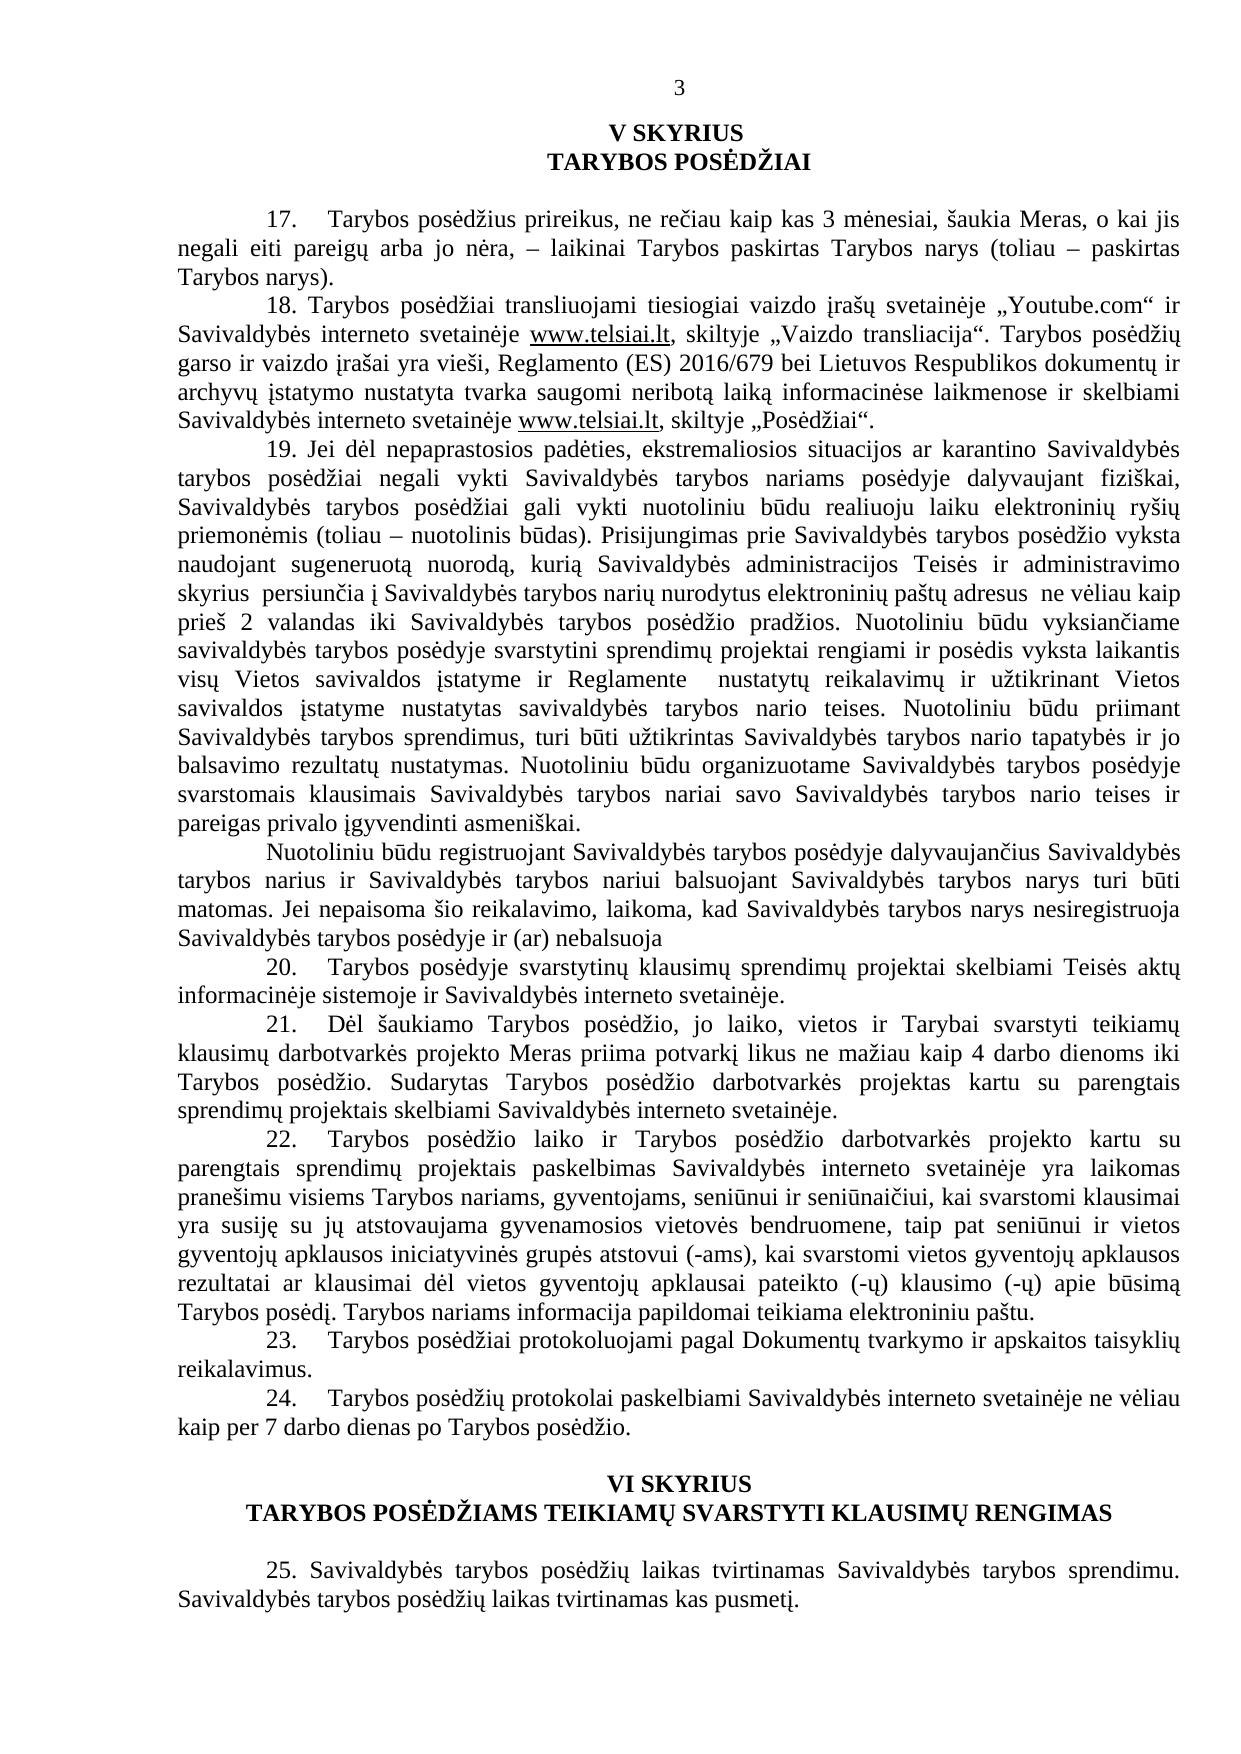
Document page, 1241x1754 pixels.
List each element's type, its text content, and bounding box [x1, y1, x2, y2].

text Nuotoliniu būdu registruojant Savivaldybės tarybos posėdyje dalyvaujančius Savivaldybės tarybos narius ir Savivaldybės tarybos nariui balsuojant Savivaldybės tarybos narys turi būti matomas. Jei nepaisoma šio reikalavimo, laikoma, kad Savivaldybės tarybos narys nesiregistruoja Savivaldybės tarybos posėdyje ir (ar) nebalsuoja [177, 837, 1181, 952]
text 24. Tarybos posėdžių protokolai paskelbiami Savivaldybės interneto svetainėje ne vėliau kaip per 7 darbo dienas po Tarybos posėdžio. [177, 1383, 1181, 1441]
text VI SKYRIUS [177, 1469, 1181, 1498]
text TARYBOS POSĖDŽIAMS TEIKIAMŲ SVARSTYTI KLAUSIMŲ RENGIMAS [177, 1498, 1181, 1527]
text 18. Tarybos posėdžiai transliuojami tiesiogiai vaizdo įrašų svetainėje „Youtube.com“ ir Savivaldybės interneto svetainėje www.telsiai.lt, skiltyje „Vaizdo transliacija“. Tarybos posėdžių garso ir vaizdo įrašai yra vieši, Reglamento (ES) 2016/679 bei Lietuvos Respublikos dokumentų ir archyvų įstatymo nustatyta tvarka saugomi neribotą laiką informacinėse laikmenose ir skelbiami Savivaldybės interneto svetainėje www.telsiai.lt, skiltyje „Posėdžiai“. [177, 291, 1181, 434]
text 20. Tarybos posėdyje svarstytinų klausimų sprendimų projektai skelbiami Teisės aktų informacinėje sistemoje ir Savivaldybės interneto svetainėje. [177, 952, 1181, 1009]
text 19. Jei dėl nepaprastosios padėties, ekstremaliosios situacijos ar karantino Savivaldybės tarybos posėdžiai negali vykti Savivaldybės tarybos nariams posėdyje dalyvaujant fiziškai, Savivaldybės tarybos posėdžiai gali vykti nuotoliniu būdu realiuoju laiku elektroninių ryšių priemonėmis (toliau – nuotolinis būdas). Prisijungimas prie Savivaldybės tarybos posėdžio vyksta naudojant sugeneruotą nuorodą, kurią Savivaldybės administracijos Teisės ir administravimo skyrius persiunčia į Savivaldybės tarybos narių nurodytus elektroninių paštų adresus ne vėliau kaip prieš 2 valandas iki Savivaldybės tarybos posėdžio pradžios. Nuotoliniu būdu vyksiančiame savivaldybės tarybos posėdyje svarstytini sprendimų projektai rengiami ir posėdis vyksta laikantis visų Vietos savivaldos įstatyme ir Reglamente nustatytų reikalavimų ir užtikrinant Vietos savivaldos įstatyme nustatytas savivaldybės tarybos nario teises. Nuotoliniu būdu priimant Savivaldybės tarybos sprendimus, turi būti užtikrintas Savivaldybės tarybos nario tapatybės ir jo balsavimo rezultatų nustatymas. Nuotoliniu būdu organizuotame Savivaldybės tarybos posėdyje svarstomais klausimais Savivaldybės tarybos nariai savo Savivaldybės tarybos nario teises ir pareigas privalo įgyvendinti asmeniškai. [177, 434, 1181, 837]
text 25. Savivaldybės tarybos posėdžių laikas tvirtinamas Savivaldybės tarybos sprendimu. Savivaldybės tarybos posėdžių laikas tvirtinamas kas pusmetį. [177, 1556, 1181, 1613]
text 23. Tarybos posėdžiai protokoluojami pagal Dokumentų tvarkymo ir apskaitos taisyklių reikalavimus. [177, 1326, 1181, 1383]
text 17. Tarybos posėdžius prireikus, ne rečiau kaip kas 3 mėnesiai, šaukia Meras, o kai jis negali eiti pareigų arba jo nėra, – laikinai Tarybos paskirtas Tarybos narys (toliau – paskirtas Tarybos narys). [177, 204, 1181, 291]
text TARYBOS POSĖDŽIAI [177, 147, 1181, 176]
text V SKYRIUS [177, 118, 1181, 147]
text 22. Tarybos posėdžio laiko ir Tarybos posėdžio darbotvarkės projekto kartu su parengtais sprendimų projektais paskelbimas Savivaldybės interneto svetainėje yra laikomas pranešimu visiems Tarybos nariams, gyventojams, seniūnui ir seniūnaičiui, kai svarstomi klausimai yra susiję su jų atstovaujama gyvenamosios vietovės bendruomene, taip pat seniūnui ir vietos gyventojų apklausos iniciatyvinės grupės atstovui (-ams), kai svarstomi vietos gyventojų apklausos rezultatai ar klausimai dėl vietos gyventojų apklausai pateikto (-ų) klausimo (-ų) apie būsimą Tarybos posėdį. Tarybos nariams informacija papildomai teikiama elektroniniu paštu. [177, 1124, 1181, 1326]
text 21. Dėl šaukiamo Tarybos posėdžio, jo laiko, vietos ir Tarybai svarstyti teikiamų klausimų darbotvarkės projekto Meras priima potvarkį likus ne mažiau kaip 4 darbo dienoms iki Tarybos posėdžio. Sudarytas Tarybos posėdžio darbotvarkės projektas kartu su parengtais sprendimų projektais skelbiami Savivaldybės interneto svetainėje. [177, 1009, 1181, 1124]
